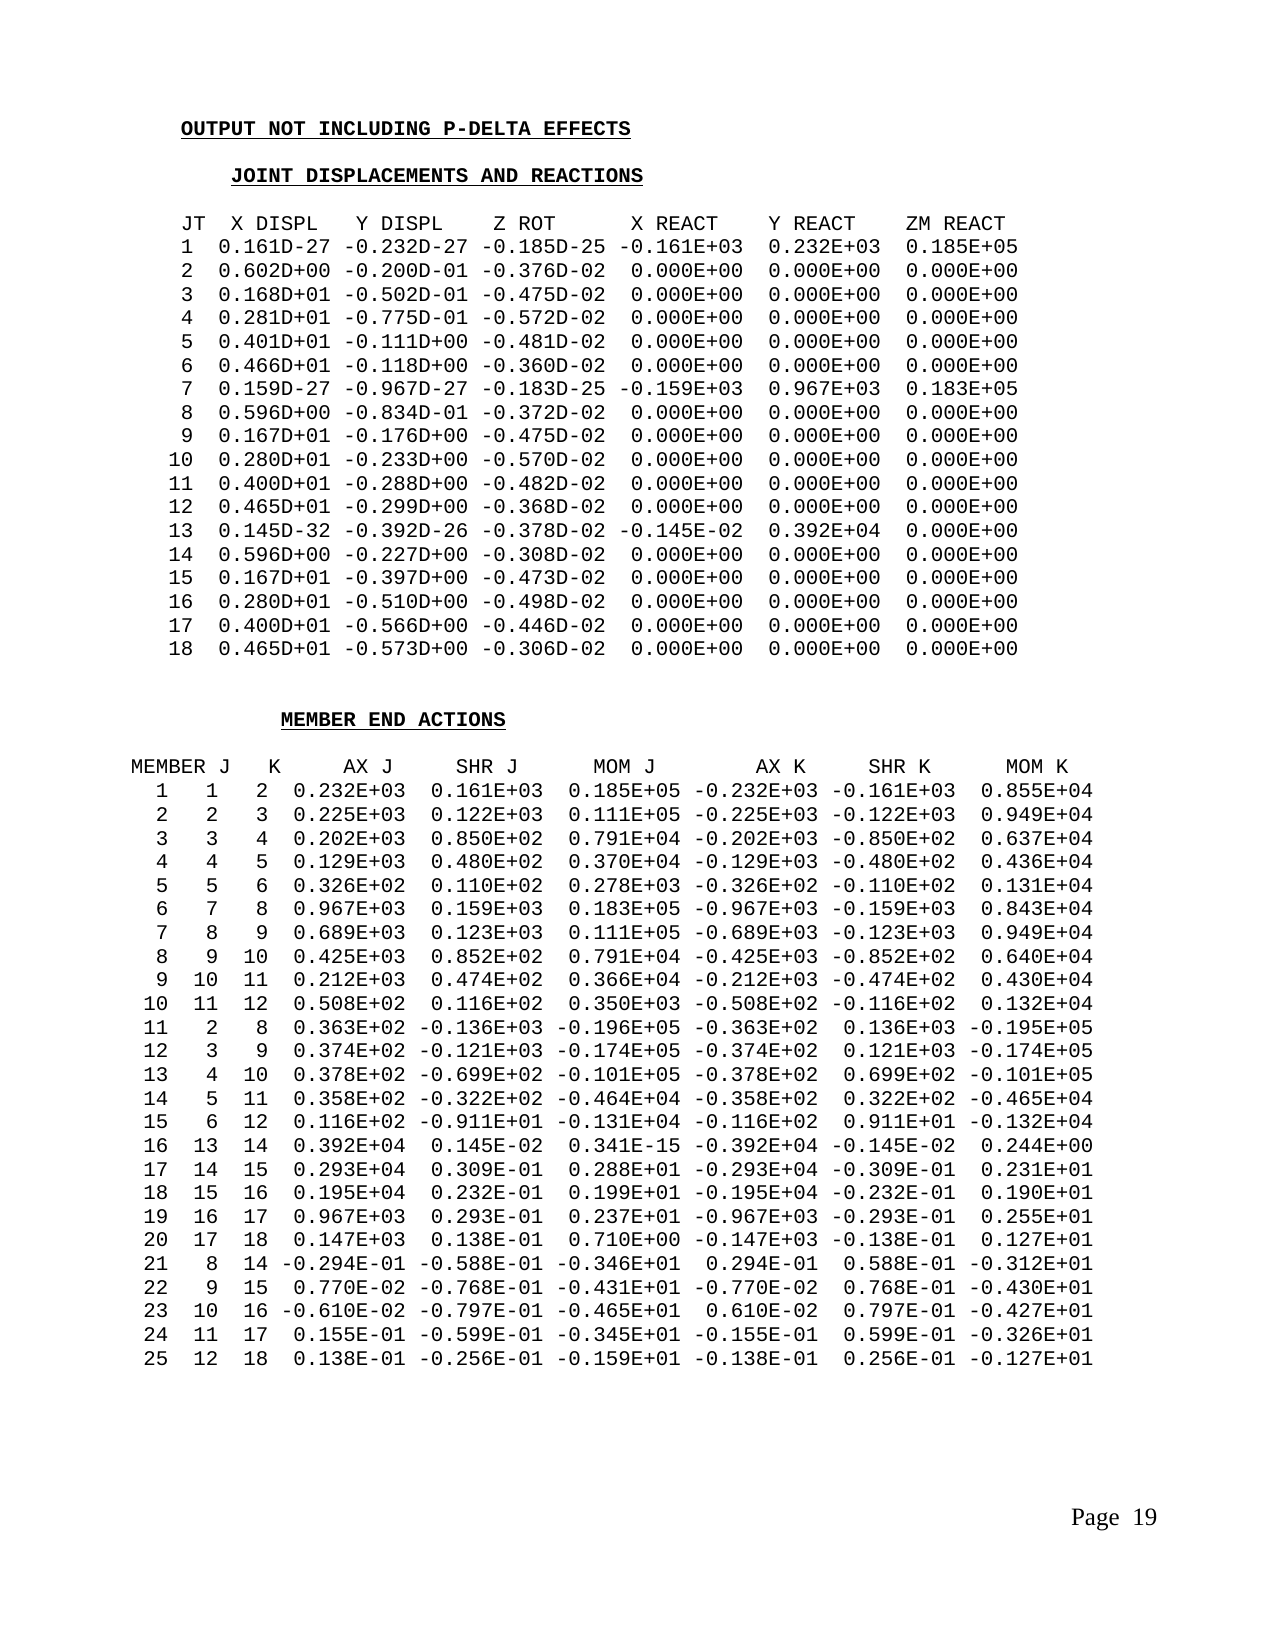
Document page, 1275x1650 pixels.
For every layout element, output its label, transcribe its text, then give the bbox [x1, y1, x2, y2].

text JT X DISPL Y DISPL Z ROT X REACT Y REACT ZM REACT [118, 213, 1157, 236]
text 14 0.596D+00 -0.227D+00 -0.308D-02 0.000E+00 0.000E+00 0.000E+00 [118, 544, 1157, 567]
text JOINT DISPLACEMENTS AND REACTIONS [118, 165, 1157, 189]
text 14 5 11 0.358E+02 -0.322E+02 -0.464E+04 -0.358E+02 0.322E+02 -0.465E+04 [118, 1088, 1157, 1111]
text 3 3 4 0.202E+03 0.850E+02 0.791E+04 -0.202E+03 -0.850E+02 0.637E+04 [118, 827, 1157, 851]
text 5 5 6 0.326E+02 0.110E+02 0.278E+03 -0.326E+02 -0.110E+02 0.131E+04 [118, 875, 1157, 898]
text 22 9 15 0.770E-02 -0.768E-01 -0.431E+01 -0.770E-02 0.768E-01 -0.430E+01 [118, 1277, 1157, 1300]
text 9 10 11 0.212E+03 0.474E+02 0.366E+04 -0.212E+03 -0.474E+02 0.430E+04 [118, 969, 1157, 993]
text 10 0.280D+01 -0.233D+00 -0.570D-02 0.000E+00 0.000E+00 0.000E+00 [118, 449, 1157, 473]
text 17 14 15 0.293E+04 0.309E-01 0.288E+01 -0.293E+04 -0.309E-01 0.231E+01 [118, 1158, 1157, 1182]
text 15 0.167D+01 -0.397D+00 -0.473D-02 0.000E+00 0.000E+00 0.000E+00 [118, 567, 1157, 591]
text 4 0.281D+01 -0.775D-01 -0.572D-02 0.000E+00 0.000E+00 0.000E+00 [118, 307, 1157, 331]
text 13 4 10 0.378E+02 -0.699E+02 -0.101E+05 -0.378E+02 0.699E+02 -0.101E+05 [118, 1064, 1157, 1088]
text 21 8 14 -0.294E-01 -0.588E-01 -0.346E+01 0.294E-01 0.588E-01 -0.312E+01 [118, 1253, 1157, 1277]
text 19 16 17 0.967E+03 0.293E-01 0.237E+01 -0.967E+03 -0.293E-01 0.255E+01 [118, 1206, 1157, 1229]
text 17 0.400D+01 -0.566D+00 -0.446D-02 0.000E+00 0.000E+00 0.000E+00 [118, 615, 1157, 638]
text 1 1 2 0.232E+03 0.161E+03 0.185E+05 -0.232E+03 -0.161E+03 0.855E+04 [118, 780, 1157, 804]
text 6 7 8 0.967E+03 0.159E+03 0.183E+05 -0.967E+03 -0.159E+03 0.843E+04 [118, 898, 1157, 922]
text 8 9 10 0.425E+03 0.852E+02 0.791E+04 -0.425E+03 -0.852E+02 0.640E+04 [118, 946, 1157, 969]
text MEMBER J K AX J SHR J MOM J AX K SHR K MOM K [118, 757, 1157, 780]
text MEMBER END ACTIONS [118, 709, 1157, 733]
text 15 6 12 0.116E+02 -0.911E+01 -0.131E+04 -0.116E+02 0.911E+01 -0.132E+04 [118, 1111, 1157, 1135]
text OUTPUT NOT INCLUDING P-DELTA EFFECTS [118, 118, 1157, 142]
text 18 15 16 0.195E+04 0.232E-01 0.199E+01 -0.195E+04 -0.232E-01 0.190E+01 [118, 1182, 1157, 1206]
text 10 11 12 0.508E+02 0.116E+02 0.350E+03 -0.508E+02 -0.116E+02 0.132E+04 [118, 993, 1157, 1017]
text 3 0.168D+01 -0.502D-01 -0.475D-02 0.000E+00 0.000E+00 0.000E+00 [118, 284, 1157, 307]
text 12 0.465D+01 -0.299D+00 -0.368D-02 0.000E+00 0.000E+00 0.000E+00 [118, 496, 1157, 520]
text 8 0.596D+00 -0.834D-01 -0.372D-02 0.000E+00 0.000E+00 0.000E+00 [118, 402, 1157, 426]
text 24 11 17 0.155E-01 -0.599E-01 -0.345E+01 -0.155E-01 0.599E-01 -0.326E+01 [118, 1324, 1157, 1348]
text 9 0.167D+01 -0.176D+00 -0.475D-02 0.000E+00 0.000E+00 0.000E+00 [118, 426, 1157, 449]
text 6 0.466D+01 -0.118D+00 -0.360D-02 0.000E+00 0.000E+00 0.000E+00 [118, 354, 1157, 378]
text 20 17 18 0.147E+03 0.138E-01 0.710E+00 -0.147E+03 -0.138E-01 0.127E+01 [118, 1229, 1157, 1253]
text 5 0.401D+01 -0.111D+00 -0.481D-02 0.000E+00 0.000E+00 0.000E+00 [118, 331, 1157, 354]
text 13 0.145D-32 -0.392D-26 -0.378D-02 -0.145E-02 0.392E+04 0.000E+00 [118, 520, 1157, 544]
text 11 2 8 0.363E+02 -0.136E+03 -0.196E+05 -0.363E+02 0.136E+03 -0.195E+05 [118, 1017, 1157, 1040]
text 7 8 9 0.689E+03 0.123E+03 0.111E+05 -0.689E+03 -0.123E+03 0.949E+04 [118, 922, 1157, 946]
text 4 4 5 0.129E+03 0.480E+02 0.370E+04 -0.129E+03 -0.480E+02 0.436E+04 [118, 851, 1157, 875]
text 12 3 9 0.374E+02 -0.121E+03 -0.174E+05 -0.374E+02 0.121E+03 -0.174E+05 [118, 1040, 1157, 1064]
text 23 10 16 -0.610E-02 -0.797E-01 -0.465E+01 0.610E-02 0.797E-01 -0.427E+01 [118, 1300, 1157, 1324]
text 7 0.159D-27 -0.967D-27 -0.183D-25 -0.159E+03 0.967E+03 0.183E+05 [118, 378, 1157, 402]
text 18 0.465D+01 -0.573D+00 -0.306D-02 0.000E+00 0.000E+00 0.000E+00 [118, 638, 1157, 662]
text 25 12 18 0.138E-01 -0.256E-01 -0.159E+01 -0.138E-01 0.256E-01 -0.127E+01 [118, 1348, 1157, 1371]
text 1 0.161D-27 -0.232D-27 -0.185D-25 -0.161E+03 0.232E+03 0.185E+05 [118, 236, 1157, 260]
text 16 13 14 0.392E+04 0.145E-02 0.341E-15 -0.392E+04 -0.145E-02 0.244E+00 [118, 1135, 1157, 1158]
text 2 2 3 0.225E+03 0.122E+03 0.111E+05 -0.225E+03 -0.122E+03 0.949E+04 [118, 804, 1157, 827]
text 2 0.602D+00 -0.200D-01 -0.376D-02 0.000E+00 0.000E+00 0.000E+00 [118, 260, 1157, 284]
text 16 0.280D+01 -0.510D+00 -0.498D-02 0.000E+00 0.000E+00 0.000E+00 [118, 591, 1157, 615]
text 11 0.400D+01 -0.288D+00 -0.482D-02 0.000E+00 0.000E+00 0.000E+00 [118, 473, 1157, 496]
